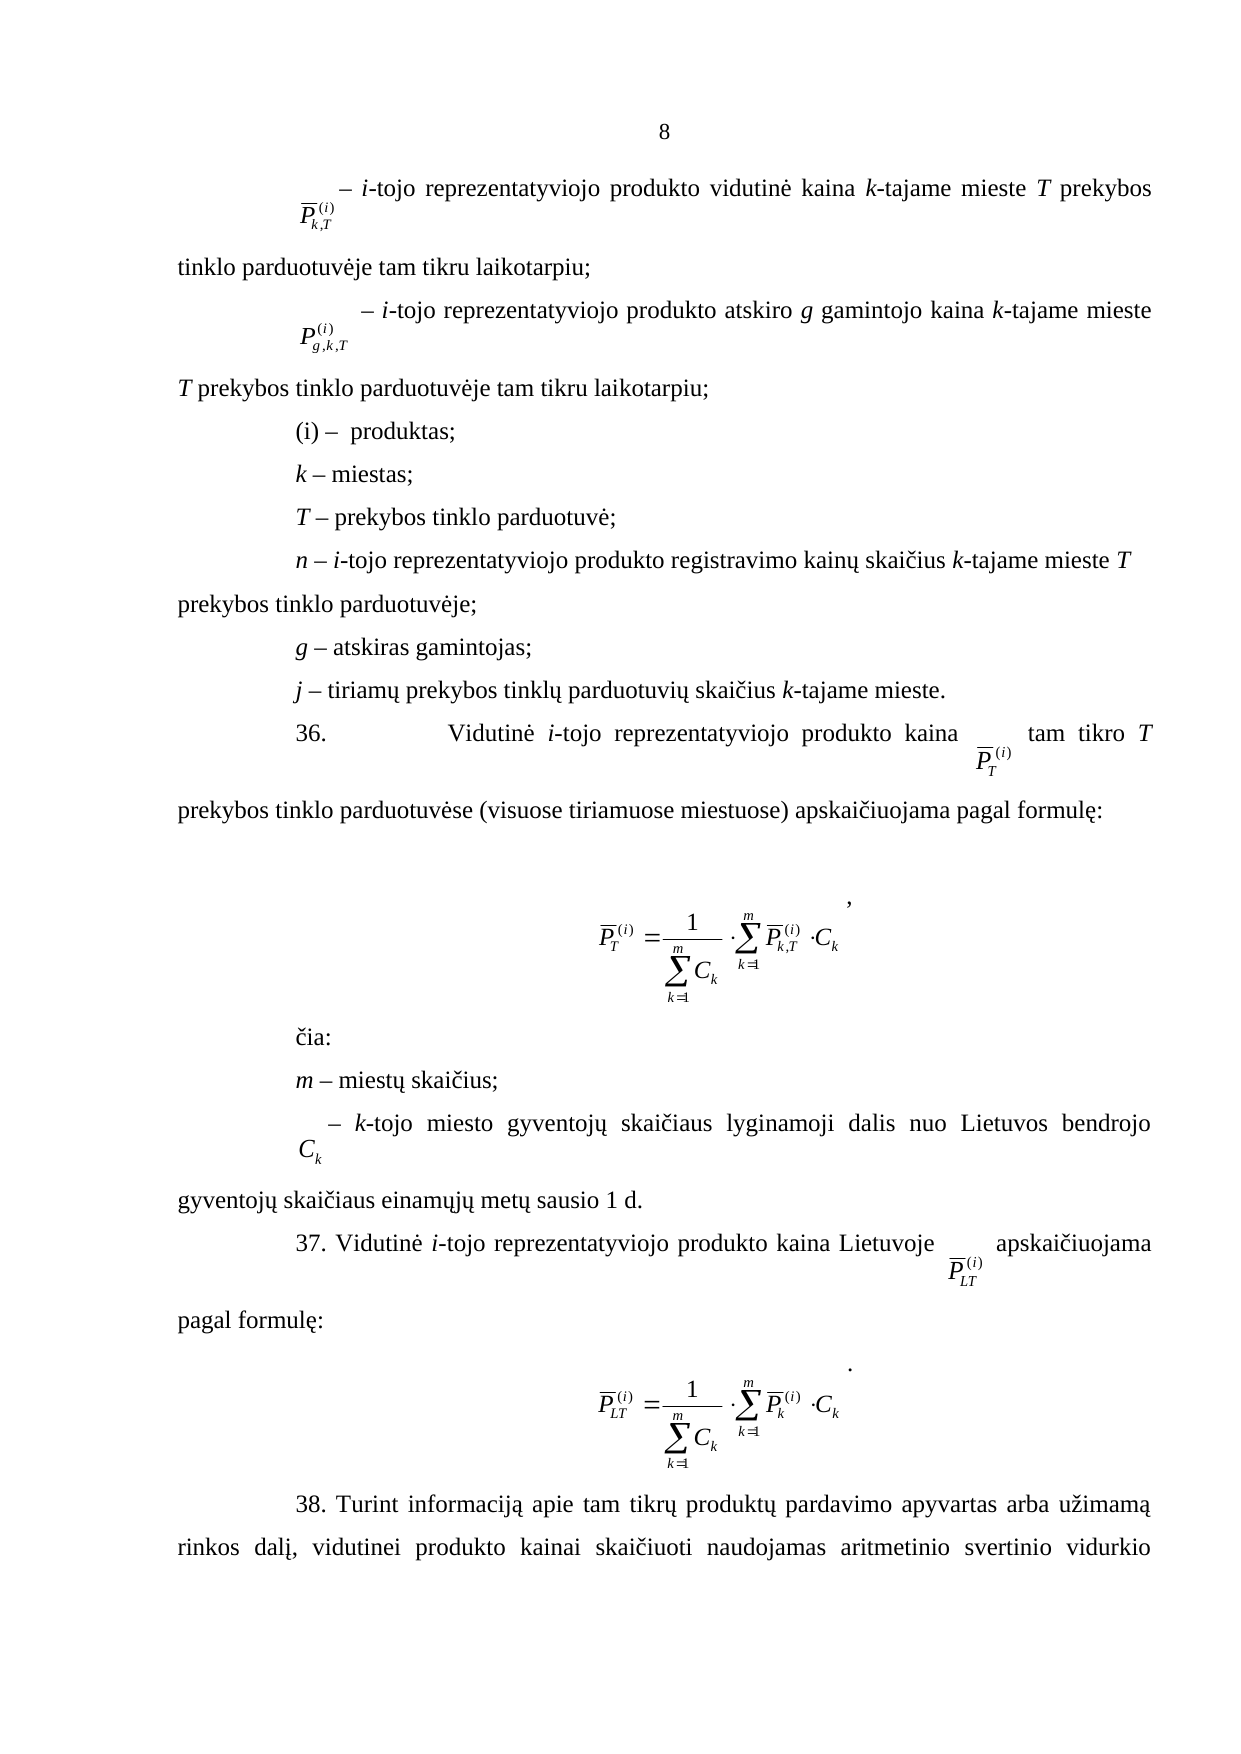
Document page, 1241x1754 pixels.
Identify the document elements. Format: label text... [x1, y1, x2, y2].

text 36. Vidutinė i-tojo reprezentatyviojo produkto kaina tam tikro T prekybos tinklo parduotuvėse (visuose tiriamuose miestuose) apskaičiuojama pagal formulę: [177, 718, 1152, 823]
text . [177, 1348, 1152, 1474]
text m – miestų skaičius; [177, 1065, 1152, 1094]
text čia: [177, 1022, 1152, 1051]
text 37. Vidutinė i-tojo reprezentatyviojo produkto kaina Lietuvoje apskaičiuojama pagal formulę: [177, 1228, 1152, 1333]
text , [177, 881, 1152, 1007]
text g – atskiras gamintojas; [177, 632, 1152, 661]
text j – tiriamų prekybos tinklų parduotuvių skaičius k-tajame mieste. [177, 675, 1152, 704]
text k – miestas; [177, 459, 1152, 488]
text 38. Turint informaciją apie tam tikrų produktų pardavimo apyvartas arba užimamą rinkos dalį, vidutinei produkto kainai skaičiuoti naudojamas aritmetinio svertinio vidurkio [177, 1489, 1152, 1561]
text – i-tojo reprezentatyviojo produkto atskiro g gamintojo kaina k-tajame mieste T prekybos tinklo parduotuvėje tam tikru laikotarpiu; [177, 295, 1152, 402]
text n – i-tojo reprezentatyviojo produkto registravimo kainų skaičius k-tajame mieste T prekybos tinklo parduotuvėje; [177, 546, 1152, 617]
text – i-tojo reprezentatyviojo produkto vidutinė kaina k-tajame mieste T prekybos tinklo parduotuvėje tam tikru laikotarpiu; [177, 173, 1152, 280]
text T – prekybos tinklo parduotuvė; [177, 502, 1152, 531]
text (i) – produktas; [177, 416, 1152, 445]
text – k-tojo miesto gyventojų skaičiaus lyginamoji dalis nuo Lietuvos bendrojo gyventojų skaičiaus einamųjų metų sausio 1 d. [177, 1108, 1152, 1214]
